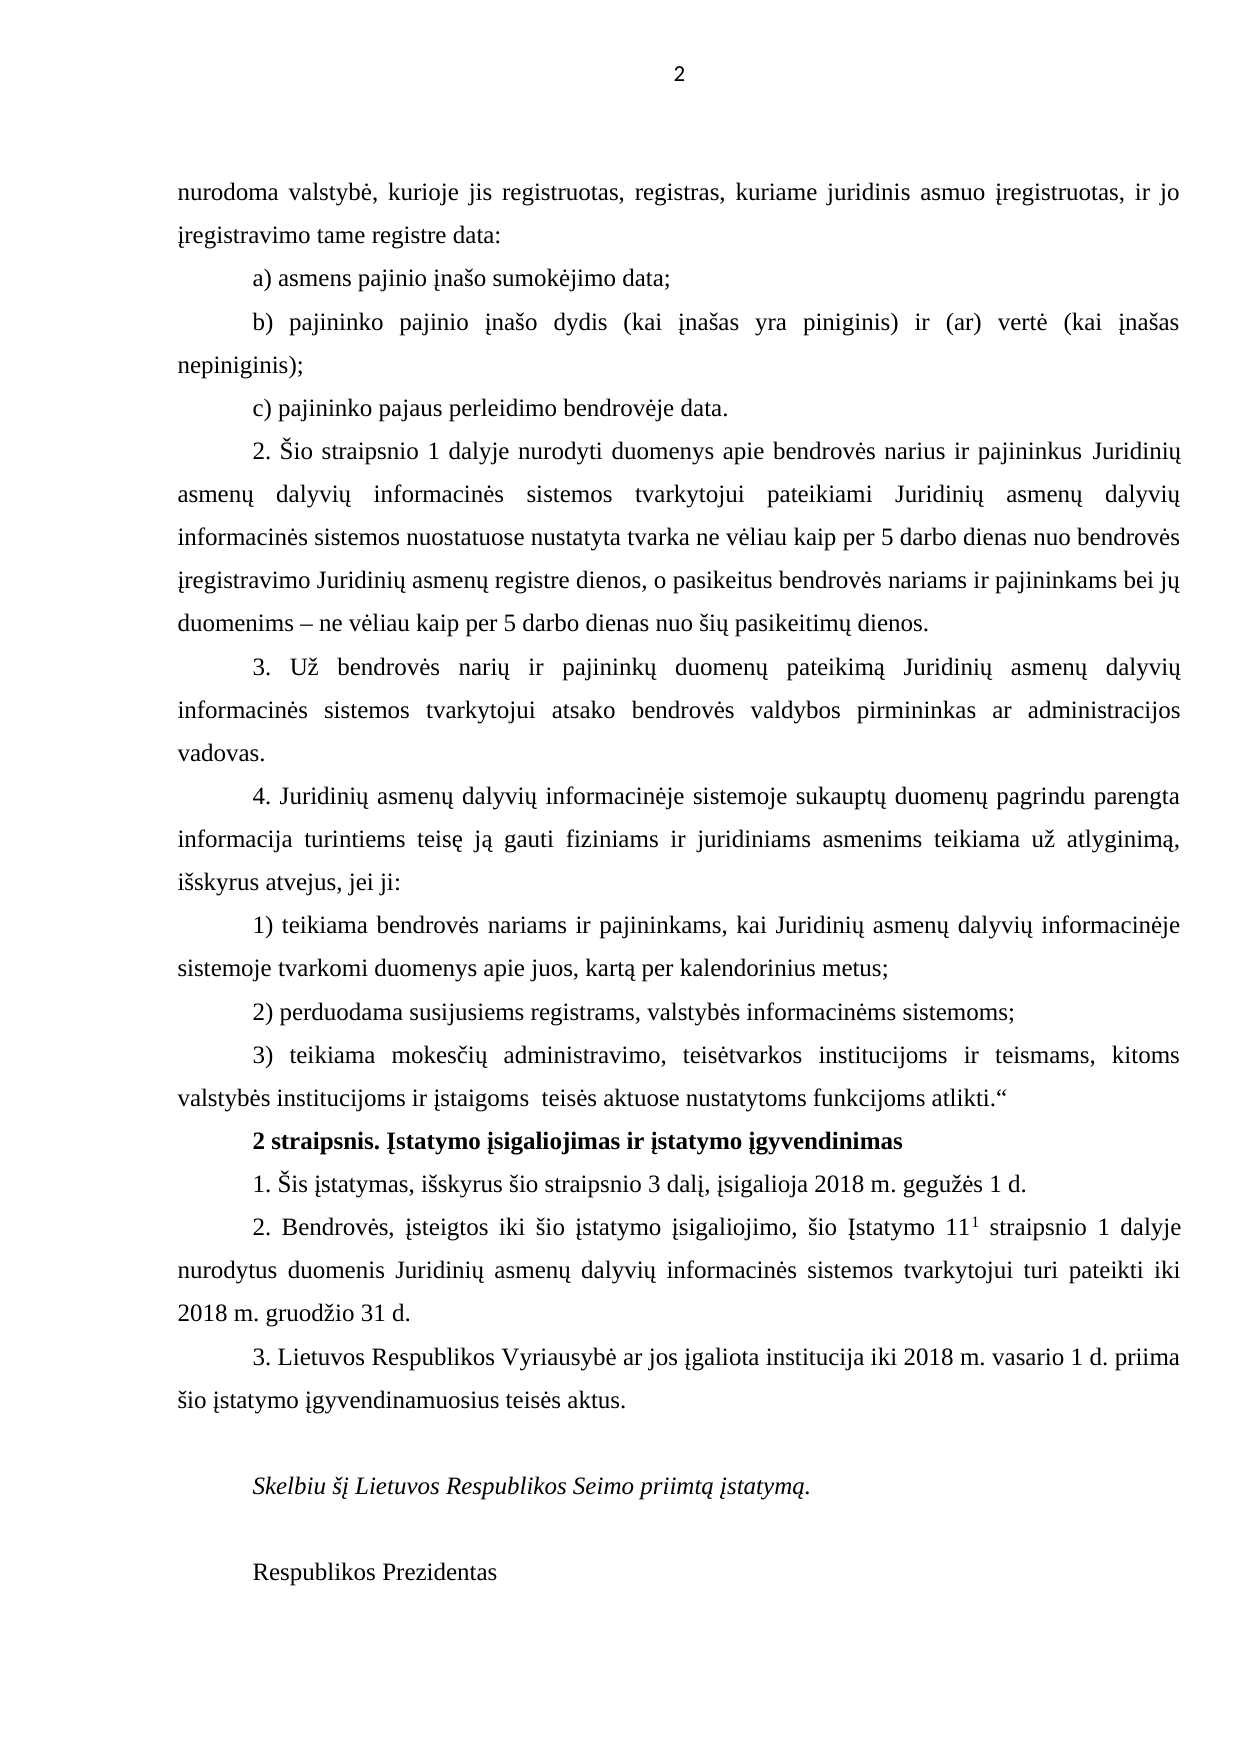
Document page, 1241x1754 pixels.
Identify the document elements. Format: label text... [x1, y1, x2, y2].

text 2. Šio straipsnio 1 dalyje nurodyti duomenys apie bendrovės narius ir pajininkus Juridinių asmenų dalyvių informacinės sistemos tvarkytojui pateikiami Juridinių asmenų dalyvių informacinės sistemos nuostatuose nustatyta tvarka ne vėliau kaip per 5 darbo dienas nuo bendrovės įregistravimo Juridinių asmenų registre dienos, o pasikeitus bendrovės nariams ir pajininkams bei jų duomenims – ne vėliau kaip per 5 darbo dienas nuo šių pasikeitimų dienos. [177, 436, 1181, 637]
text Skelbiu šį Lietuvos Respublikos Seimo priimtą įstatymą. [177, 1471, 1181, 1500]
text 2) perduodama susijusiems registrams, valstybės informacinėms sistemoms; [177, 997, 1181, 1025]
text 2 straipsnis. Įstatymo įsigaliojimas ir įstatymo įgyvendinimas [177, 1126, 1181, 1155]
text 3) teikiama mokesčių administravimo, teisėtvarkos institucijoms ir teismams, kitoms valstybės institucijoms ir įstaigoms teisės aktuose nustatytoms funkcijoms atlikti.“ [177, 1040, 1181, 1112]
text a) asmens pajinio įnašo sumokėjimo data; [177, 263, 1181, 292]
text 3. Lietuvos Respublikos Vyriausybė ar jos įgaliota institucija iki 2018 m. vasario 1 d. priima šio įstatymo įgyvendinamuosius teisės aktus. [177, 1342, 1181, 1413]
text 3. Už bendrovės narių ir pajininkų duomenų pateikimą Juridinių asmenų dalyvių informacinės sistemos tvarkytojui atsako bendrovės valdybos pirmininkas ar administracijos vadovas. [177, 652, 1181, 767]
text c) pajininko pajaus perleidimo bendrovėje data. [177, 393, 1181, 422]
text 4. Juridinių asmenų dalyvių informacinėje sistemoje sukauptų duomenų pagrindu parengta informacija turintiems teisę ją gauti fiziniams ir juridiniams asmenims teikiama už atlyginimą, išskyrus atvejus, jei ji: [177, 781, 1181, 896]
text 2. Bendrovės, įsteigtos iki šio įstatymo įsigaliojimo, šio Įstatymo 111 straipsnio 1 dalyje nurodytus duomenis Juridinių asmenų dalyvių informacinės sistemos tvarkytojui turi pateikti iki 2018 m. gruodžio 31 d. [177, 1212, 1181, 1327]
text nurodoma valstybė, kurioje jis registruotas, registras, kuriame juridinis asmuo įregistruotas, ir jo įregistravimo tame registre data: [177, 177, 1181, 249]
text Respublikos Prezidentas [177, 1557, 1181, 1586]
text 1) teikiama bendrovės nariams ir pajininkams, kai Juridinių asmenų dalyvių informacinėje sistemoje tvarkomi duomenys apie juos, kartą per kalendorinius metus; [177, 910, 1181, 982]
text b) pajininko pajinio įnašo dydis (kai įnašas yra piniginis) ir (ar) vertė (kai įnašas nepiniginis); [177, 307, 1181, 378]
text 1. Šis įstatymas, išskyrus šio straipsnio 3 dalį, įsigalioja 2018 m. gegužės 1 d. [177, 1169, 1181, 1198]
